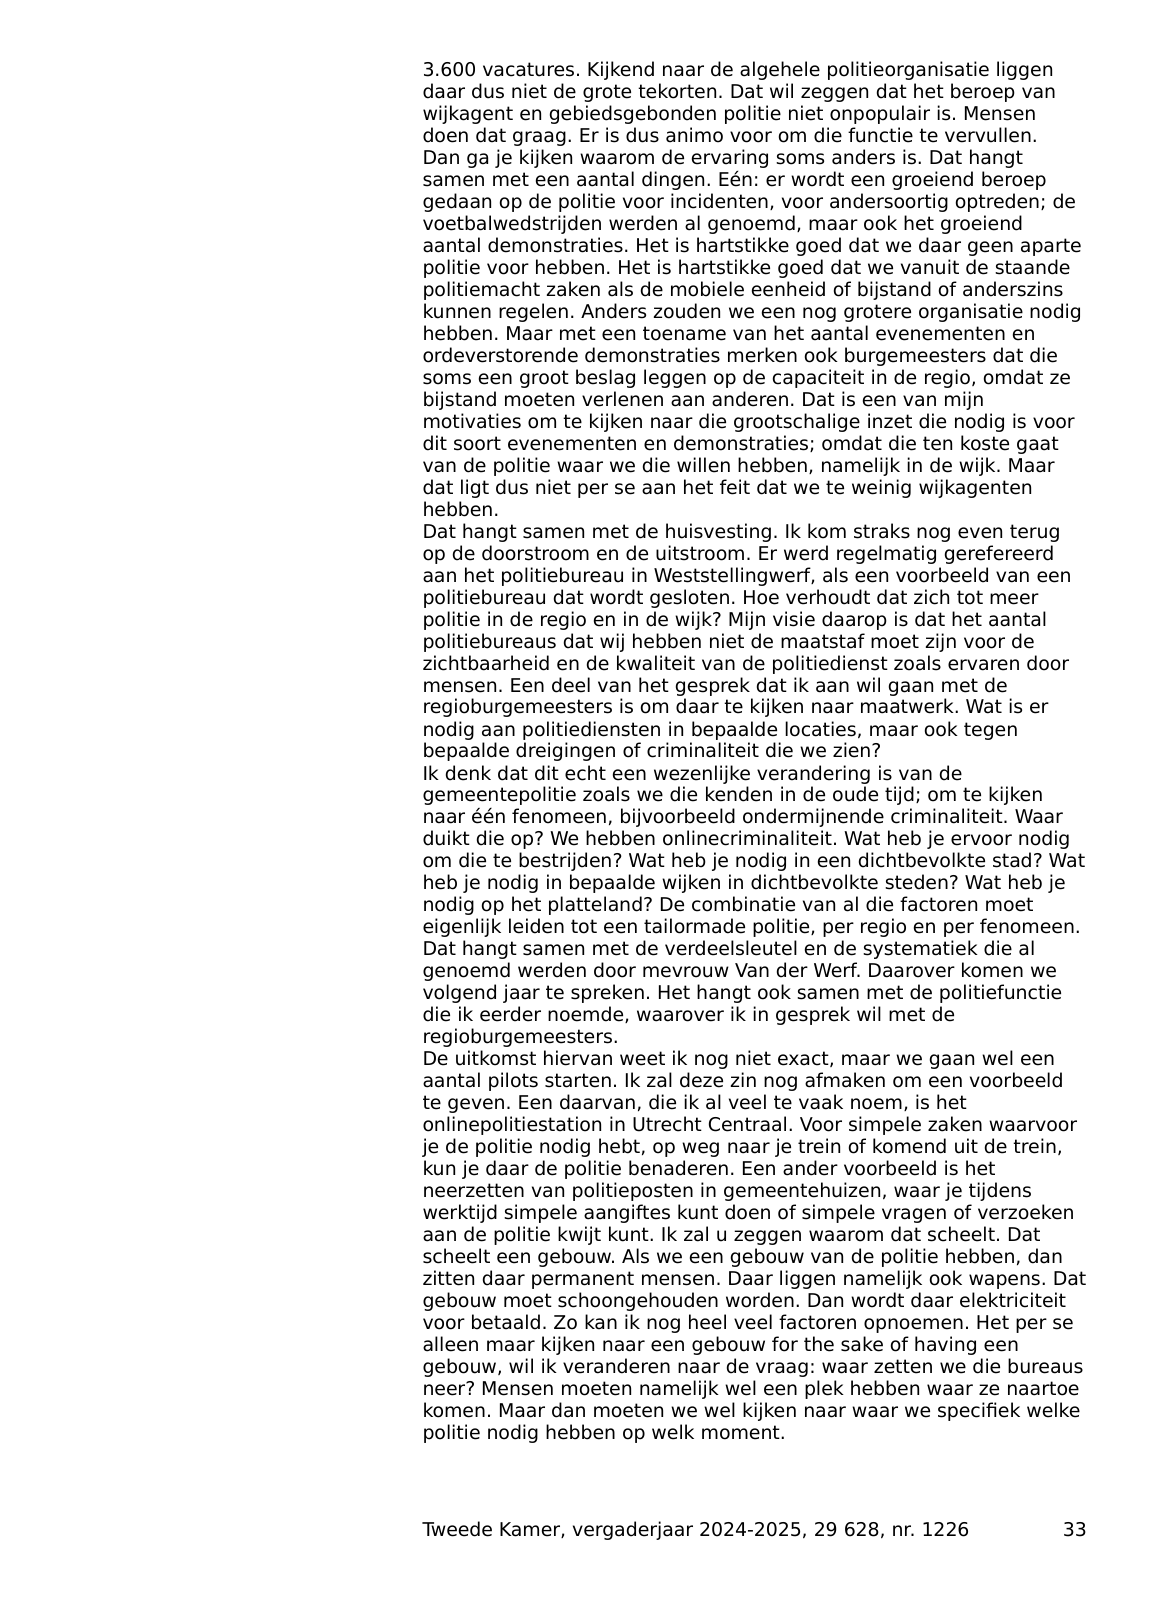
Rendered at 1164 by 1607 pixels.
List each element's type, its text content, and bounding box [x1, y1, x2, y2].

text 3.600 vacatures. Kijkend naar de algehele politieorganisatie liggen daar dus niet de grote tekorten. Dat wil zeggen dat het beroep van wijkagent en gebiedsgebonden politie niet onpopulair is. Mensen doen dat graag. Er is dus animo voor om die functie te vervullen. [422, 59, 1087, 147]
text De uitkomst hiervan weet ik nog niet exact, maar we gaan wel een aantal pilots starten. Ik zal deze zin nog afmaken om een voorbeeld te geven. Een daarvan, die ik al veel te vaak noem, is het onlinepolitiestation in Utrecht Centraal. Voor simpele zaken waarvoor je de politie nodig hebt, op weg naar je trein of komend uit de trein, kun je daar de politie benaderen. Een ander voorbeeld is het neerzetten van politieposten in gemeentehuizen, waar je tijdens werktijd simpele aangiftes kunt doen of simpele vragen of verzoeken aan de politie kwijt kunt. Ik zal u zeggen waarom dat scheelt. Dat scheelt een gebouw. Als we een gebouw van de politie hebben, dan zitten daar permanent mensen. Daar liggen namelijk ook wapens. Dat gebouw moet schoongehouden worden. Dan wordt daar elektriciteit voor betaald. Zo kan ik nog heel veel factoren opnoemen. Het per se alleen maar kijken naar een gebouw for the sake of having een gebouw, wil ik veranderen naar de vraag: waar zetten we die bureaus neer? Mensen moeten namelijk wel een plek hebben waar ze naartoe komen. Maar dan moeten we wel kijken naar waar we specifiek welke politie nodig hebben op welk moment. [422, 1048, 1087, 1444]
text Dat hangt samen met de huisvesting. Ik kom straks nog even terug op de doorstroom en de uitstroom. Er werd regelmatig gerefereerd aan het politiebureau in Weststellingwerf, als een voorbeeld van een politiebureau dat wordt gesloten. Hoe verhoudt dat zich tot meer politie in de regio en in de wijk? Mijn visie daarop is dat het aantal politiebureaus dat wij hebben niet de maatstaf moet zijn voor de zichtbaarheid en de kwaliteit van de politiedienst zoals ervaren door mensen. Een deel van het gesprek dat ik aan wil gaan met de regioburgemeesters is om daar te kijken naar maatwerk. Wat is er nodig aan politiediensten in bepaalde locaties, maar ook tegen bepaalde dreigingen of criminaliteit die we zien? [422, 521, 1087, 762]
text Ik denk dat dit echt een wezenlijke verandering is van de gemeentepolitie zoals we die kenden in de oude tijd; om te kijken naar één fenomeen, bijvoorbeeld ondermijnende criminaliteit. Waar duikt die op? We hebben onlinecriminaliteit. Wat heb je ervoor nodig om die te bestrijden? Wat heb je nodig in een dichtbevolkte stad? Wat heb je nodig in bepaalde wijken in dichtbevolkte steden? Wat heb je nodig op het platteland? De combinatie van al die factoren moet eigenlijk leiden tot een tailormade politie, per regio en per fenomeen. Dat hangt samen met de verdeelsleutel en de systematiek die al genoemd werden door mevrouw Van der Werf. Daarover komen we volgend jaar te spreken. Het hangt ook samen met de politiefunctie die ik eerder noemde, waarover ik in gesprek wil met de regioburgemeesters. [422, 762, 1087, 1048]
text Dan ga je kijken waarom de ervaring soms anders is. Dat hangt samen met een aantal dingen. Eén: er wordt een groeiend beroep gedaan op de politie voor incidenten, voor andersoortig optreden; de voetbalwedstrijden werden al genoemd, maar ook het groeiend aantal demonstraties. Het is hartstikke goed dat we daar geen aparte politie voor hebben. Het is hartstikke goed dat we vanuit de staande politiemacht zaken als de mobiele eenheid of bijstand of anderszins kunnen regelen. Anders zouden we een nog grotere organisatie nodig hebben. Maar met een toename van het aantal evenementen en ordeverstorende demonstraties merken ook burgemeesters dat die soms een groot beslag leggen op de capaciteit in de regio, omdat ze bijstand moeten verlenen aan anderen. Dat is een van mijn motivaties om te kijken naar die grootschalige inzet die nodig is voor dit soort evenementen en demonstraties; omdat die ten koste gaat van de politie waar we die willen hebben, namelijk in de wijk. Maar dat ligt dus niet per se aan het feit dat we te weinig wijkagenten hebben. [422, 147, 1087, 521]
